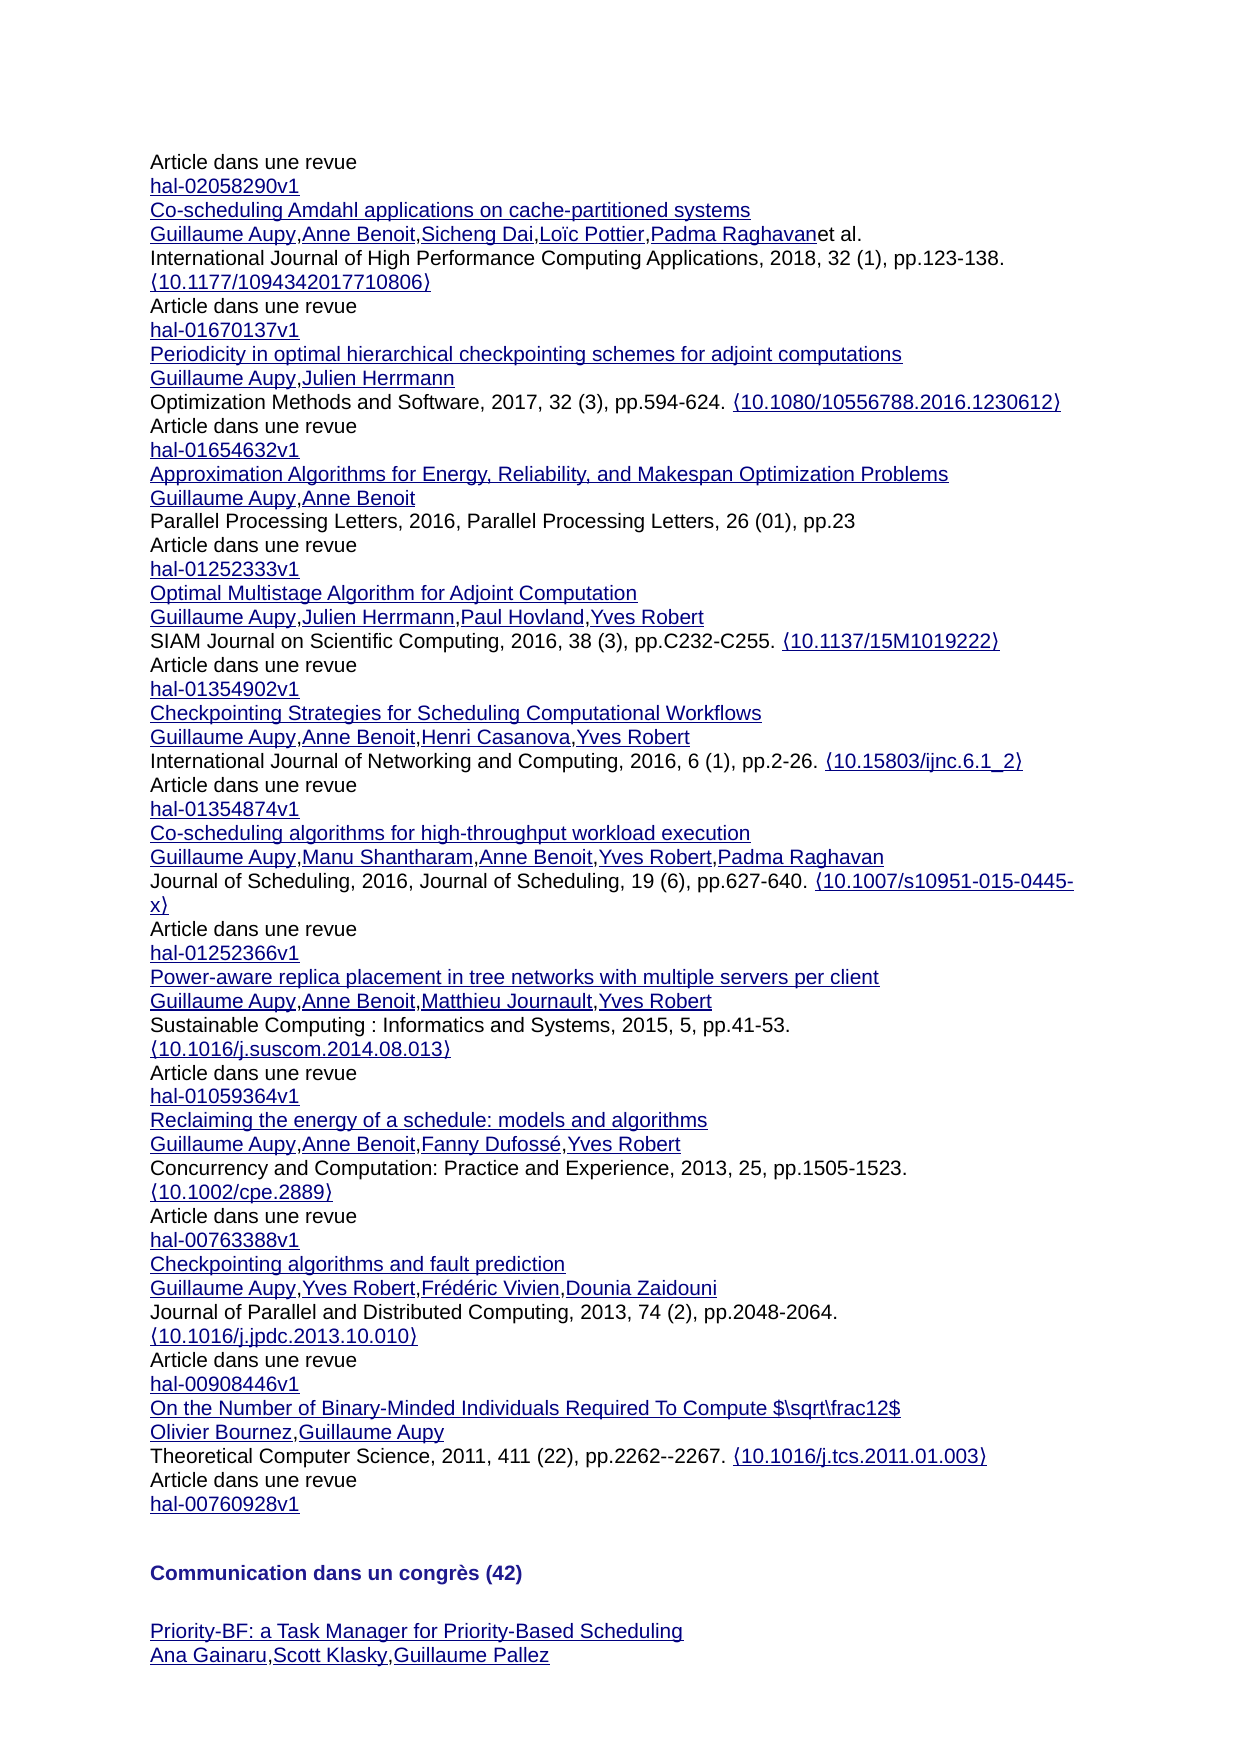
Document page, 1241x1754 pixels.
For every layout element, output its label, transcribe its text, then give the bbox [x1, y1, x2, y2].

table_cell Checkpointing algorithms and fault prediction Guillaume Aupy,Yves Robert,Frédéric Vivien,Dounia Zaidouni Journal of Parallel and Distributed Computing, 2013, 74 (2), pp.2048-2064. ⟨10.1016/j.jpdc.2013.10.010⟩ Article dans une revue hal-00908446v1 [150, 1252, 1090, 1396]
table_cell Approximation Algorithms for Energy, Reliability, and Makespan Optimization Problems Guillaume Aupy,Anne Benoit Parallel Processing Letters, 2016, Parallel Processing Letters, 26 (01), pp.23 Article dans une revue hal-01252333v1 [150, 461, 1090, 581]
table_cell Article dans une revue hal-02058290v1 [150, 150, 1090, 198]
table_cell Co-scheduling algorithms for high-throughput workload execution Guillaume Aupy,Manu Shantharam,Anne Benoit,Yves Robert,Padma Raghavan Journal of Scheduling, 2016, Journal of Scheduling, 19 (6), pp.627-640. ⟨10.1007/s10951-015-0445-x⟩ Article dans une revue hal-01252366v1 [150, 821, 1090, 964]
table_header Priority-BF: a Task Manager for Priority-Based Scheduling Ana Gainaru,Scott Klasky,Guillaume Pallez [150, 1619, 1090, 1667]
table_cell Co-scheduling Amdahl applications on cache-partitioned systems Guillaume Aupy,Anne Benoit,Sicheng Dai,Loïc Pottier,Padma Raghavanet al. International Journal of High Performance Computing Applications, 2018, 32 (1), pp.123-138. ⟨10.1177/1094342017710806⟩ Article dans une revue hal-01670137v1 [150, 198, 1090, 342]
table_cell Periodicity in optimal hierarchical checkpointing schemes for adjoint computations Guillaume Aupy,Julien Herrmann Optimization Methods and Software, 2017, 32 (3), pp.594-624. ⟨10.1080/10556788.2016.1230612⟩ Article dans une revue hal-01654632v1 [150, 342, 1090, 461]
table_cell Checkpointing Strategies for Scheduling Computational Workflows Guillaume Aupy,Anne Benoit,Henri Casanova,Yves Robert International Journal of Networking and Computing, 2016, 6 (1), pp.2-26. ⟨10.15803/ijnc.6.1_2⟩ Article dans une revue hal-01354874v1 [150, 701, 1090, 821]
table_cell Optimal Multistage Algorithm for Adjoint Computation Guillaume Aupy,Julien Herrmann,Paul Hovland,Yves Robert SIAM Journal on Scientific Computing, 2016, 38 (3), pp.C232-C255. ⟨10.1137/15M1019222⟩ Article dans une revue hal-01354902v1 [150, 581, 1090, 701]
table_cell Power-aware replica placement in tree networks with multiple servers per client Guillaume Aupy,Anne Benoit,Matthieu Journault,Yves Robert Sustainable Computing : Informatics and Systems, 2015, 5, pp.41-53. ⟨10.1016/j.suscom.2014.08.013⟩ Article dans une revue hal-01059364v1 [150, 965, 1090, 1108]
subtitle Communication dans un congrès (42) [150, 1560, 1090, 1584]
table_cell On the Number of Binary-Minded Individuals Required To Compute $\sqrt\frac12$ Olivier Bournez,Guillaume Aupy Theoretical Computer Science, 2011, 411 (22), pp.2262--2267. ⟨10.1016/j.tcs.2011.01.003⟩ Article dans une revue hal-00760928v1 [150, 1396, 1090, 1516]
table_cell Reclaiming the energy of a schedule: models and algorithms Guillaume Aupy,Anne Benoit,Fanny Dufossé,Yves Robert Concurrency and Computation: Practice and Experience, 2013, 25, pp.1505-1523. ⟨10.1002/cpe.2889⟩ Article dans une revue hal-00763388v1 [150, 1108, 1090, 1252]
